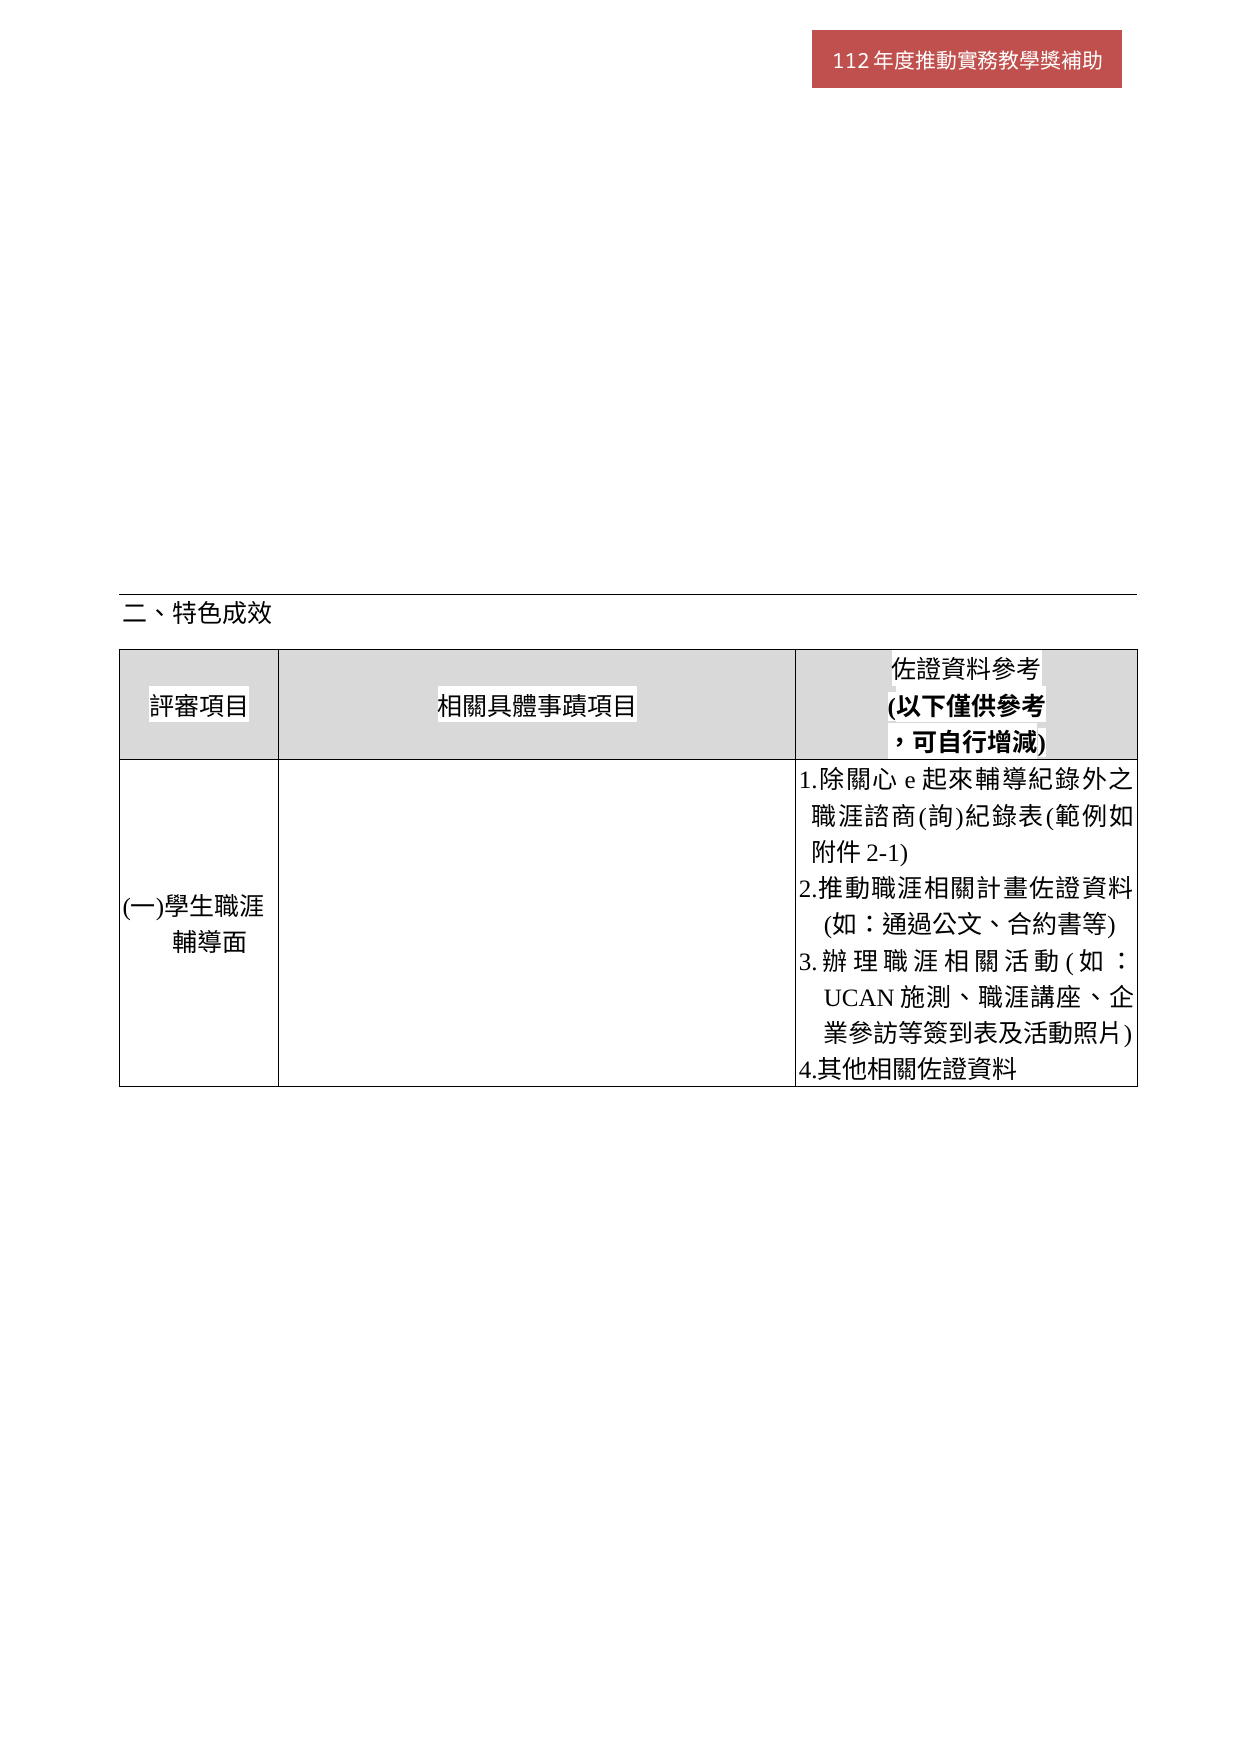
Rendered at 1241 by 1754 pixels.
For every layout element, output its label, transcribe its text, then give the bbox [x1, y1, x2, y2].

table_cell [102, 594, 119, 649]
table_cell (一)學生職涯輔導面 [120, 760, 278, 1086]
table_cell [102, 759, 119, 1086]
table_cell 評審項目 [120, 650, 278, 759]
table_cell 佐證資料參考 (以下僅供參考 ，可自行增減) [796, 650, 1137, 759]
table_cell [102, 649, 119, 759]
table_cell 二、特色成效 [119, 595, 1137, 649]
table_cell 1.除關心e起來輔導紀錄外之職涯諮商(詢)紀錄表(範例如附件2-1) 2.推動職涯相關計畫佐證資料(如：通過公文、合約書等) 3.辦理職涯相關活動(如：UCAN施測、職涯講座、企業參訪等簽到表及活動照片) 4.其他相關佐證資料 [796, 760, 1137, 1086]
table_cell 相關具體事蹟項目 [279, 650, 795, 759]
table_cell [279, 760, 795, 1086]
